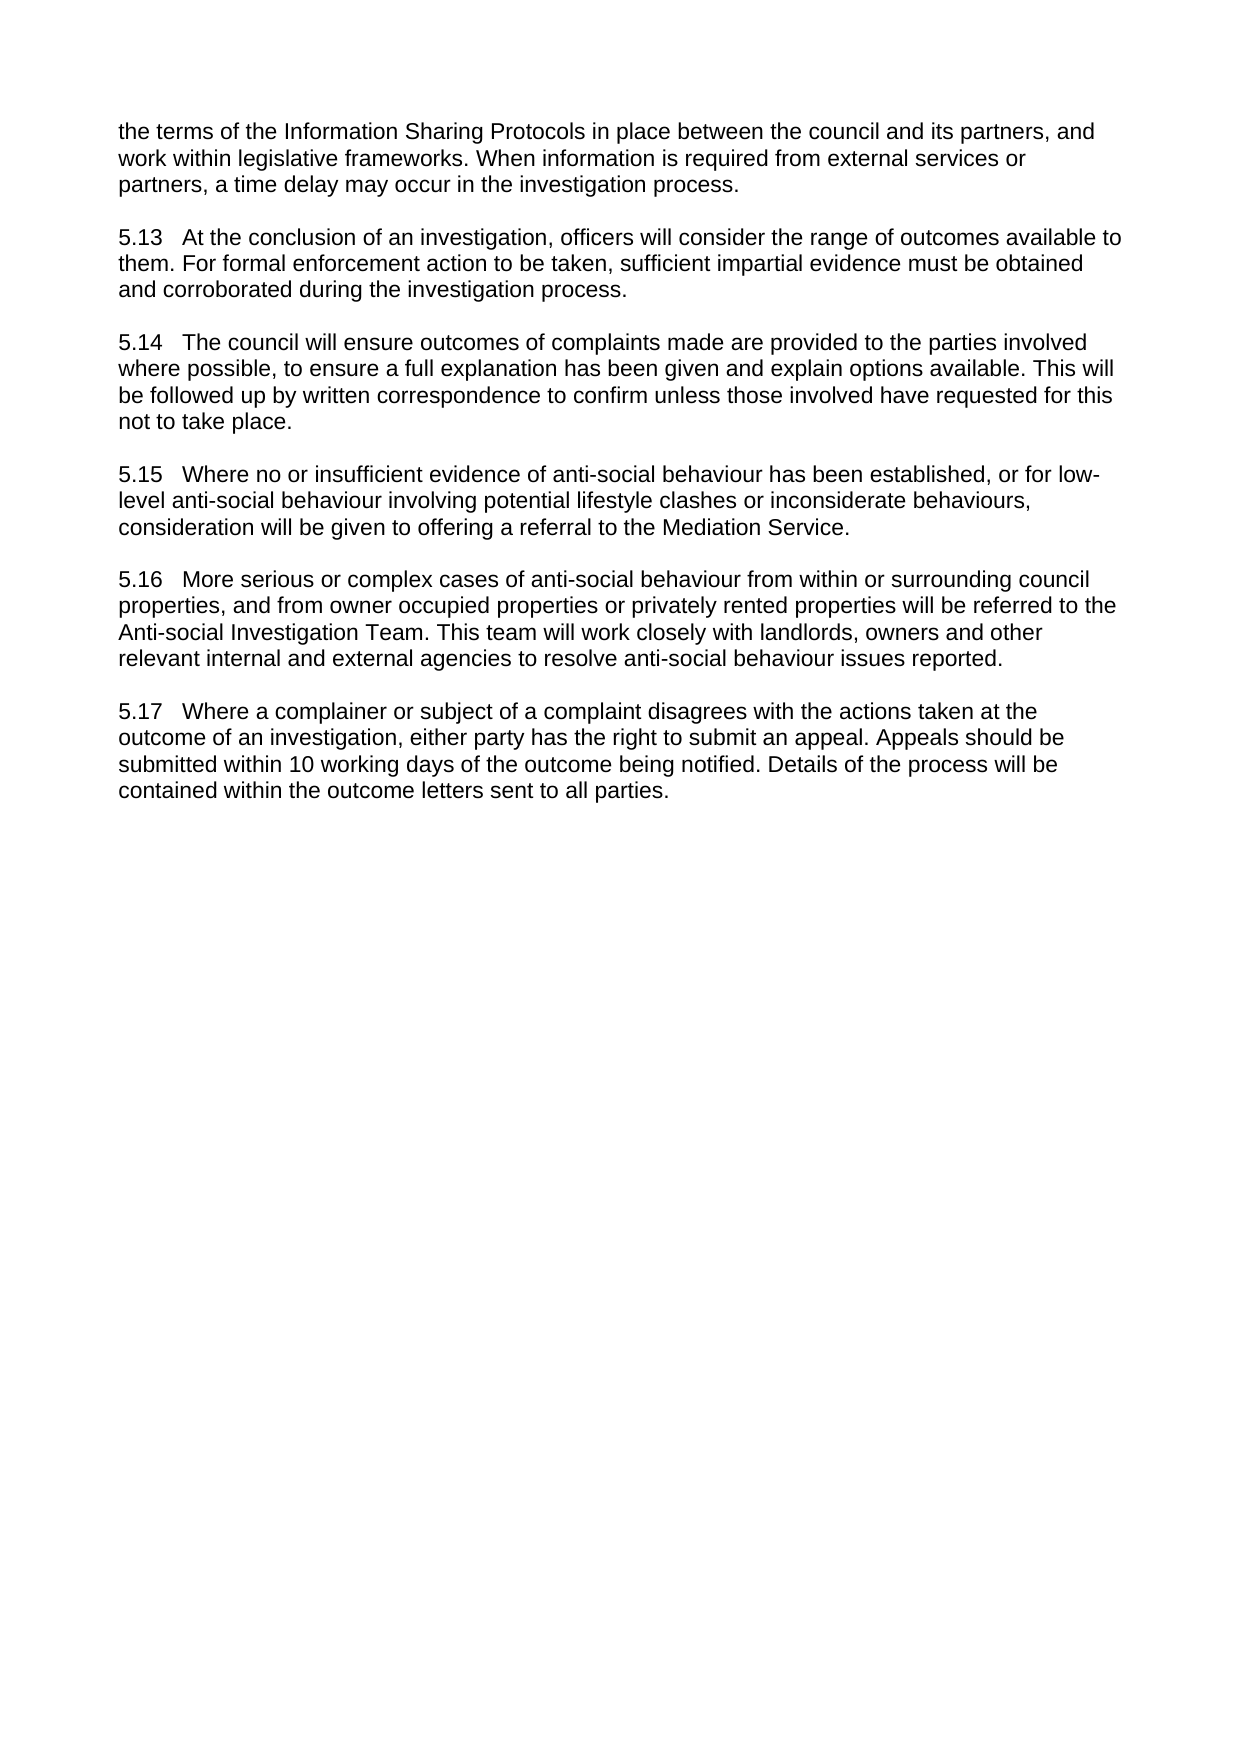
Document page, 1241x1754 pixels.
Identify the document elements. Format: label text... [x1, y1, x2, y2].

text 5.17 Where a complainer or subject of a complaint disagrees with the actions taken at the outcome of an investigation, either party has the right to submit an appeal. Appeals should be submitted within 10 working days of the outcome being notified. Details of the process will be contained within the outcome letters sent to all parties. [118, 698, 1122, 803]
text the terms of the Information Sharing Protocols in place between the council and its partners, and work within legislative frameworks. When information is required from external services or partners, a time delay may occur in the investigation process. [118, 118, 1122, 197]
text 5.15 Where no or insufficient evidence of anti-social behaviour has been established, or for low-level anti-social behaviour involving potential lifestyle clashes or inconsiderate behaviours, consideration will be given to offering a referral to the Mediation Service. [118, 461, 1122, 540]
text 5.13 At the conclusion of an investigation, officers will consider the range of outcomes available to them. For formal enforcement action to be taken, sufficient impartial evidence must be obtained and corroborated during the investigation process. [118, 223, 1122, 303]
text 5.16 More serious or complex cases of anti-social behaviour from within or surrounding council properties, and from owner occupied properties or privately rented properties will be referred to the Anti-social Investigation Team. This team will work closely with landlords, owners and other relevant internal and external agencies to resolve anti-social behaviour issues reported. [118, 566, 1122, 672]
text 5.14 The council will ensure outcomes of complaints made are provided to the parties involved where possible, to ensure a full explanation has been given and explain options available. This will be followed up by written correspondence to confirm unless those involved have requested for this not to take place. [118, 329, 1122, 434]
